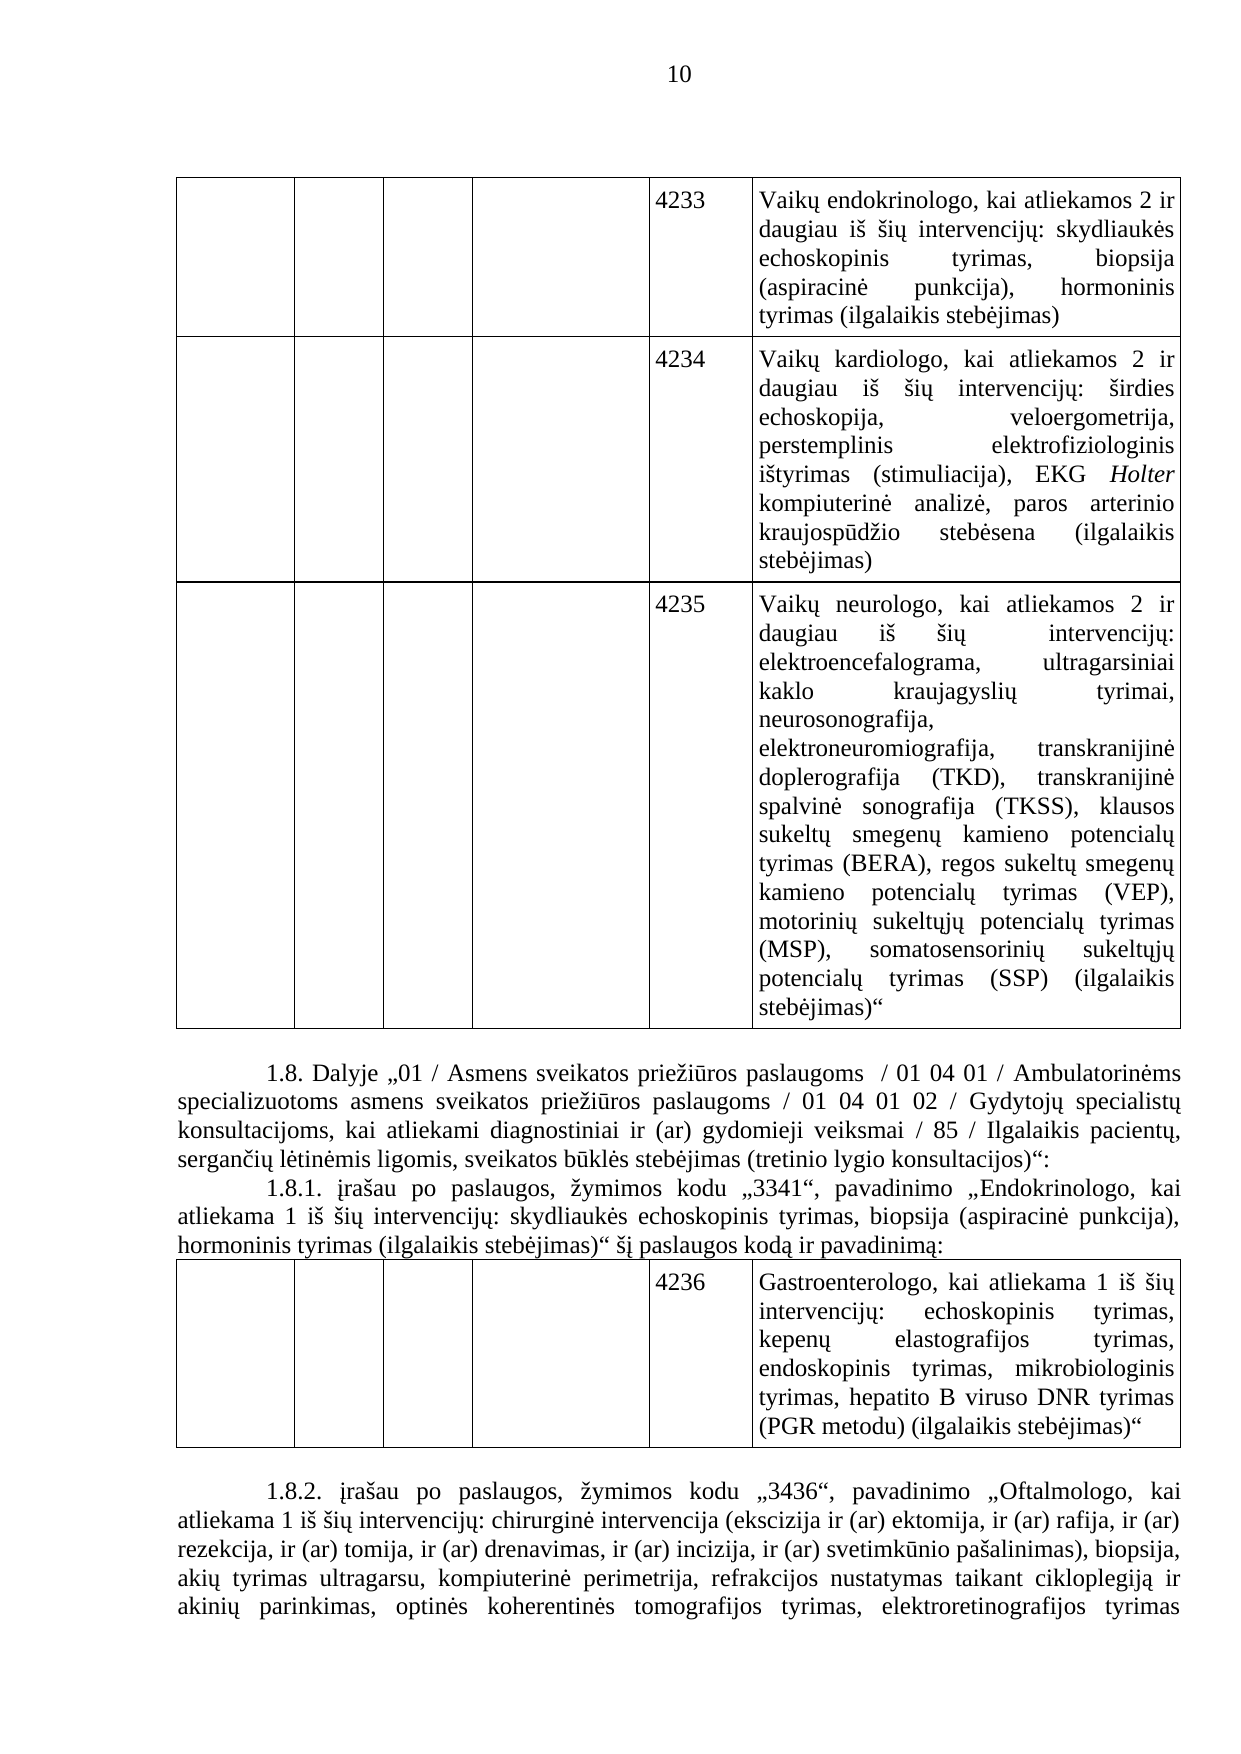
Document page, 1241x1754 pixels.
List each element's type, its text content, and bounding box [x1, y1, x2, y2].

table_cell 4235 [650, 583, 752, 1028]
table_cell Vaikų endokrinologo, kai atliekamos 2 ir daugiau iš šių intervencijų: skydliaukės echoskopinis tyrimas, biopsija (aspiracinė punkcija), hormoninis tyrimas (ilgalaikis stebėjimas) [753, 178, 1180, 336]
table_header [473, 1260, 649, 1447]
table_cell Vaikų kardiologo, kai atliekamos 2 ir daugiau iš šių intervencijų: širdies echoskopija, veloergometrija, perstemplinis elektrofiziologinis ištyrimas (stimuliacija), EKG Holter kompiuterinė analizė, paros arterinio kraujospūdžio stebėsena (ilgalaikis stebėjimas) [753, 337, 1180, 581]
table_header [384, 1260, 472, 1447]
table_header [177, 1260, 294, 1447]
table_cell [295, 178, 383, 336]
table_cell 4234 [650, 337, 752, 581]
table_cell [177, 583, 294, 1028]
table_cell [177, 337, 294, 581]
table_cell [384, 583, 472, 1028]
table_cell [473, 583, 649, 1028]
table_cell Vaikų neurologo, kai atliekamos 2 ir daugiau iš šių intervencijų: elektroencefalograma, ultragarsiniai kaklo kraujagyslių tyrimai, neurosonografija, elektroneuromiografija, transkranijinė doplerografija (TKD), transkranijinė spalvinė sonografija (TKSS), klausos sukeltų smegenų kamieno potencialų tyrimas (BERA), regos sukeltų smegenų kamieno potencialų tyrimas (VEP), motorinių sukeltųjų potencialų tyrimas (MSP), somatosensorinių sukeltųjų potencialų tyrimas (SSP) (ilgalaikis stebėjimas)“ [753, 583, 1180, 1028]
table_cell [295, 337, 383, 581]
table_cell 4233 [650, 178, 752, 336]
table_cell [384, 337, 472, 581]
table_cell [177, 178, 294, 336]
table_cell [473, 178, 649, 336]
table_cell [295, 583, 383, 1028]
table_cell [473, 337, 649, 581]
text 1.8. Dalyje „01 / Asmens sveikatos priežiūros paslaugoms / 01 04 01 / Ambulatorinėms specializuotoms asmens sveikatos priežiūros paslaugoms / 01 04 01 02 / Gydytojų specialistų konsultacijoms, kai atliekami diagnostiniai ir (ar) gydomieji veiksmai / 85 / Ilgalaikis pacientų, sergančių lėtinėmis ligomis, sveikatos būklės stebėjimas (tretinio lygio konsultacijos)“: [177, 1058, 1181, 1173]
table_header [295, 1260, 383, 1447]
table_cell [384, 178, 472, 336]
text 1.8.1. įrašau po paslaugos, žymimos kodu „3341“, pavadinimo „Endokrinologo, kai atliekama 1 iš šių intervencijų: skydliaukės echoskopinis tyrimas, biopsija (aspiracinė punkcija), hormoninis tyrimas (ilgalaikis stebėjimas)“ šį paslaugos kodą ir pavadinimą: [177, 1173, 1181, 1259]
table_header 4236 [650, 1260, 752, 1447]
text 1.8.2. įrašau po paslaugos, žymimos kodu „3436“, pavadinimo „Oftalmologo, kai atliekama 1 iš šių intervencijų: chirurginė intervencija (ekscizija ir (ar) ektomija, ir (ar) rafija, ir (ar) rezekcija, ir (ar) tomija, ir (ar) drenavimas, ir (ar) incizija, ir (ar) svetimkūnio pašalinimas), biopsija, akių tyrimas ultragarsu, kompiuterinė perimetrija, refrakcijos nustatymas taikant cikloplegiją ir akinių parinkimas, optinės koherentinės tomografijos tyrimas, elektroretinografijos tyrimas [177, 1476, 1181, 1620]
table_header Gastroenterologo, kai atliekama 1 iš šių intervencijų: echoskopinis tyrimas, kepenų elastografijos tyrimas, endoskopinis tyrimas, mikrobiologinis tyrimas, hepatito B viruso DNR tyrimas (PGR metodu) (ilgalaikis stebėjimas)“ [753, 1260, 1180, 1447]
